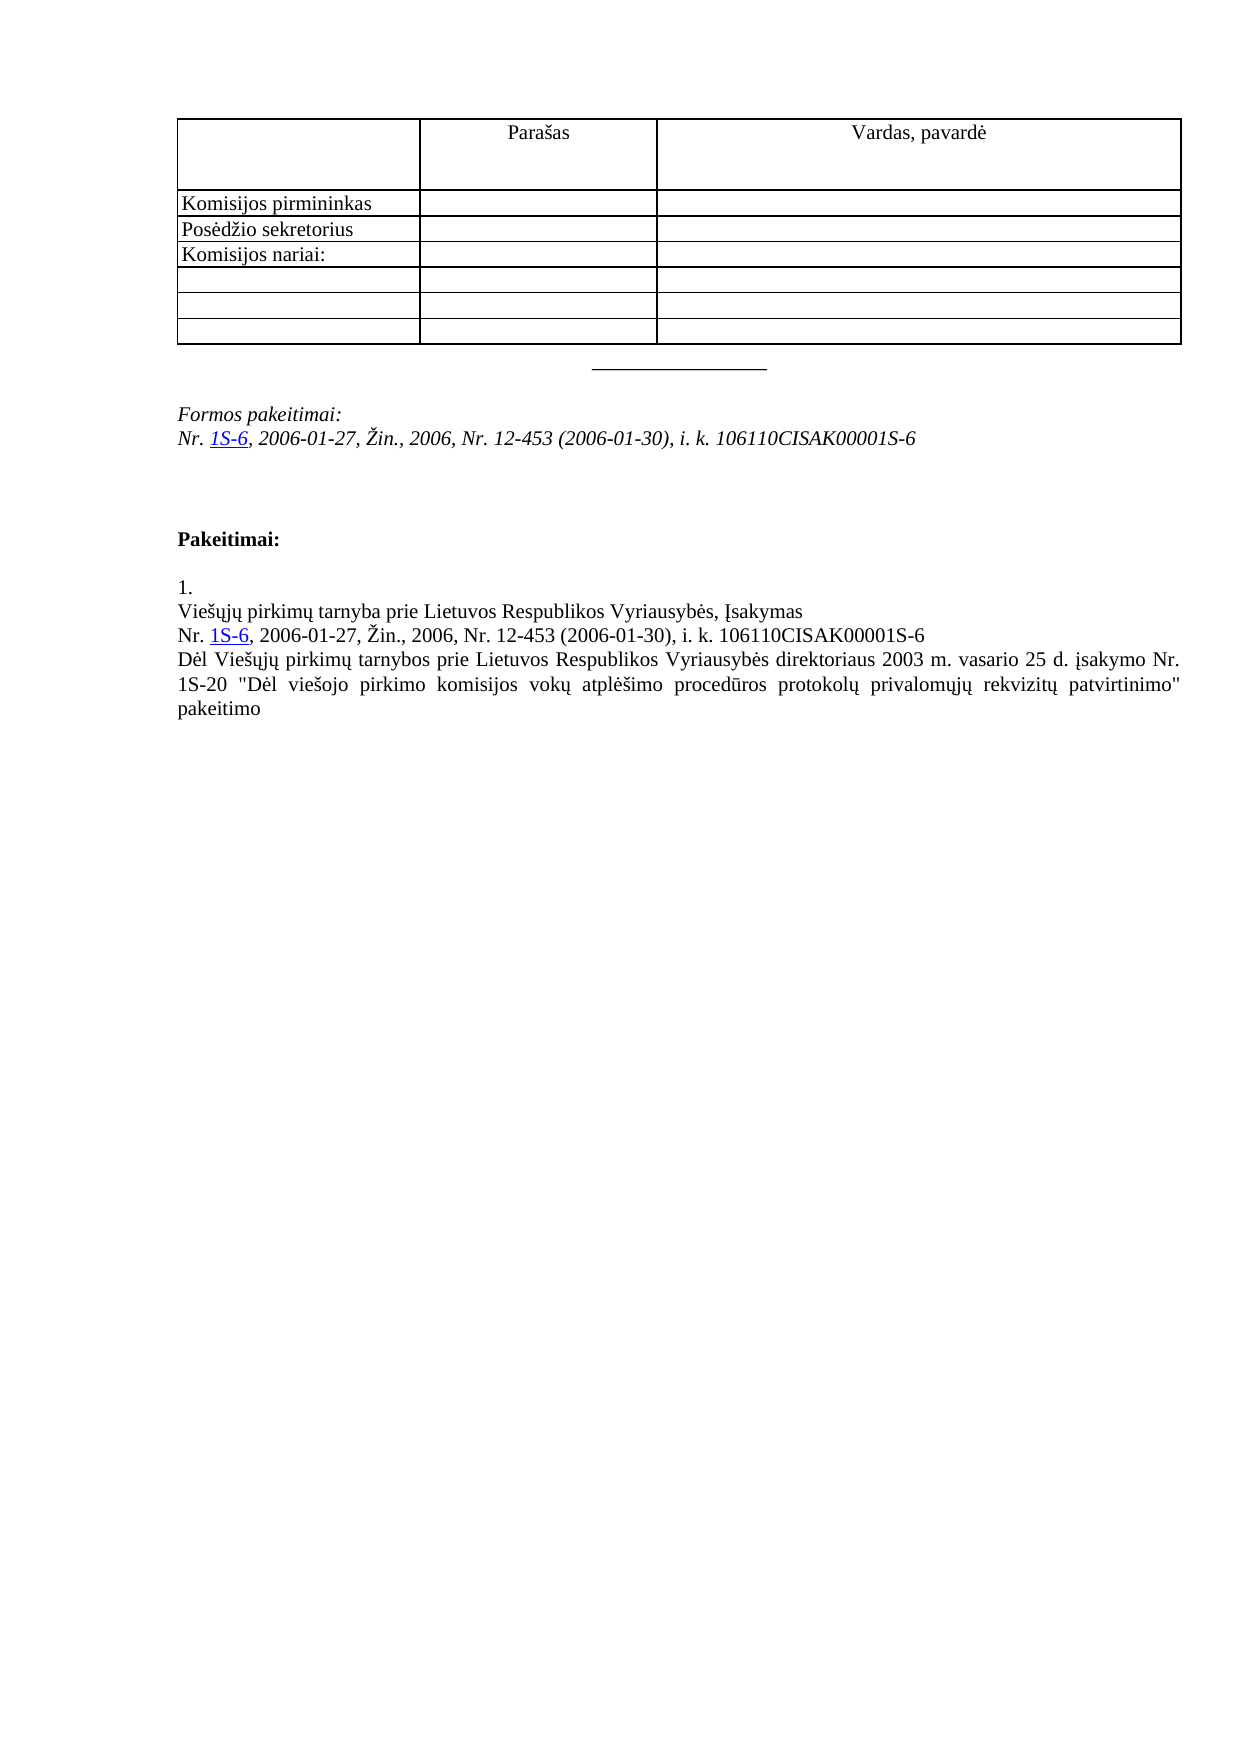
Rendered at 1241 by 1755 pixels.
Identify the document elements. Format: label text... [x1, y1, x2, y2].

text Pakeitimai: [177, 527, 1181, 551]
table_cell [421, 268, 656, 292]
table_cell [658, 217, 1180, 241]
table_cell [178, 319, 419, 343]
table_cell Posėdžio sekretorius [178, 217, 419, 241]
table_cell Komisijos pirmininkas [178, 191, 419, 215]
table_header [178, 120, 419, 189]
table_cell [421, 217, 656, 241]
table_header Vardas, pavardė [658, 120, 1180, 189]
table_cell [421, 319, 656, 343]
table_cell [658, 293, 1180, 317]
table_cell Komisijos nariai: [178, 242, 419, 266]
table_cell [658, 268, 1180, 292]
text Formos pakeitimai: [177, 402, 1181, 426]
table_cell [658, 191, 1180, 215]
table_cell [421, 293, 656, 317]
text Nr. 1S-6, 2006-01-27, Žin., 2006, Nr. 12-453 (2006-01-30), i. k. 106110CISAK00001S-6 [177, 623, 1181, 647]
text Nr. 1S-6, 2006-01-27, Žin., 2006, Nr. 12-453 (2006-01-30), i. k. 106110CISAK00001S-6 [177, 426, 1181, 450]
table_cell [658, 319, 1180, 343]
text 1. [177, 575, 1181, 599]
table_cell [421, 242, 656, 266]
text ______________ [177, 345, 1181, 373]
table_cell [421, 191, 656, 215]
table_cell [658, 242, 1180, 266]
text Viešųjų pirkimų tarnyba prie Lietuvos Respublikos Vyriausybės, Įsakymas [177, 599, 1181, 623]
text Dėl Viešųjų pirkimų tarnybos prie Lietuvos Respublikos Vyriausybės direktoriaus 2003 m. vasario 25 d. įsakymo Nr. 1S-20 "Dėl viešojo pirkimo komisijos vokų atplėšimo procedūros protokolų privalomųjų rekvizitų patvirtinimo" pakeitimo [177, 647, 1181, 719]
table_cell [178, 268, 419, 292]
table_cell [178, 293, 419, 317]
table_header Parašas [421, 120, 656, 189]
